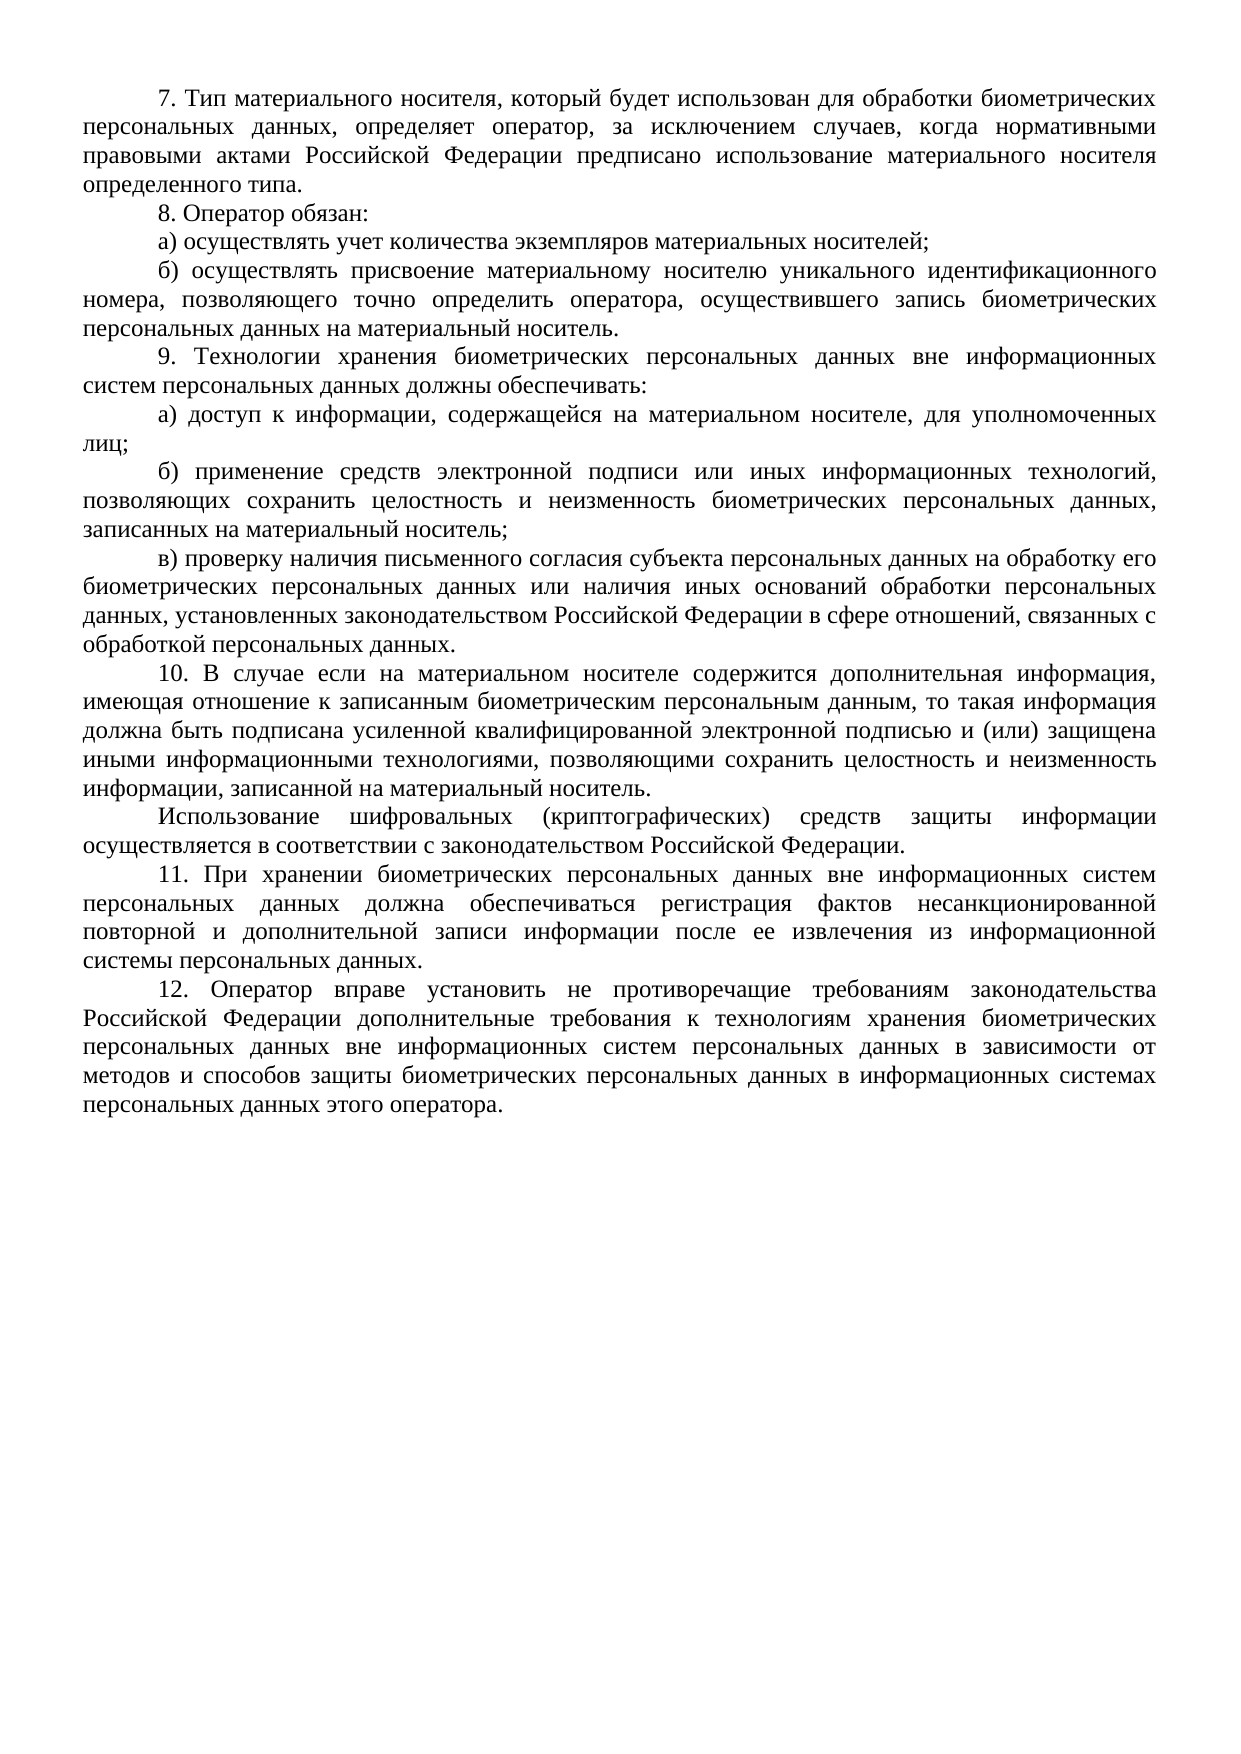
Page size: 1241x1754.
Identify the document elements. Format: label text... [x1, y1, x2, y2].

text а) доступ к информации, содержащейся на материальном носителе, для уполномоченных лиц; [83, 399, 1157, 456]
text 7. Тип материального носителя, который будет использован для обработки биометрических персональных данных, определяет оператор, за исключением случаев, когда нормативными правовыми актами Российской Федерации предписано использование материального носителя определенного типа. [83, 83, 1157, 198]
text 11. При хранении биометрических персональных данных вне информационных систем персональных данных должна обеспечиваться регистрация фактов несанкционированной повторной и дополнительной записи информации после ее извлечения из информационной системы персональных данных. [83, 859, 1157, 974]
text 9. Технологии хранения биометрических персональных данных вне информационных систем персональных данных должны обеспечивать: [83, 341, 1157, 399]
text в) проверку наличия письменного согласия субъекта персональных данных на обработку его биометрических персональных данных или наличия иных оснований обработки персональных данных, установленных законодательством Российской Федерации в сфере отношений, связанных с обработкой персональных данных. [83, 543, 1157, 658]
text а) осуществлять учет количества экземпляров материальных носителей; [83, 226, 1157, 255]
text б) осуществлять присвоение материальному носителю уникального идентификационного номера, позволяющего точно определить оператора, осуществившего запись биометрических персональных данных на материальный носитель. [83, 255, 1157, 341]
text 12. Оператор вправе установить не противоречащие требованиям законодательства Российской Федерации дополнительные требования к технологиям хранения биометрических персональных данных вне информационных систем персональных данных в зависимости от методов и способов защиты биометрических персональных данных в информационных системах персональных данных этого оператора. [83, 974, 1157, 1118]
text 10. В случае если на материальном носителе содержится дополнительная информация, имеющая отношение к записанным биометрическим персональным данным, то такая информация должна быть подписана усиленной квалифицированной электронной подписью и (или) защищена иными информационными технологиями, позволяющими сохранить целостность и неизменность информации, записанной на материальный носитель. [83, 658, 1157, 801]
text б) применение средств электронной подписи или иных информационных технологий, позволяющих сохранить целостность и неизменность биометрических персональных данных, записанных на материальный носитель; [83, 456, 1157, 543]
text Использование шифровальных (криптографических) средств защиты информации осуществляется в соответствии с законодательством Российской Федерации. [83, 801, 1157, 859]
text 8. Оператор обязан: [83, 198, 1157, 226]
